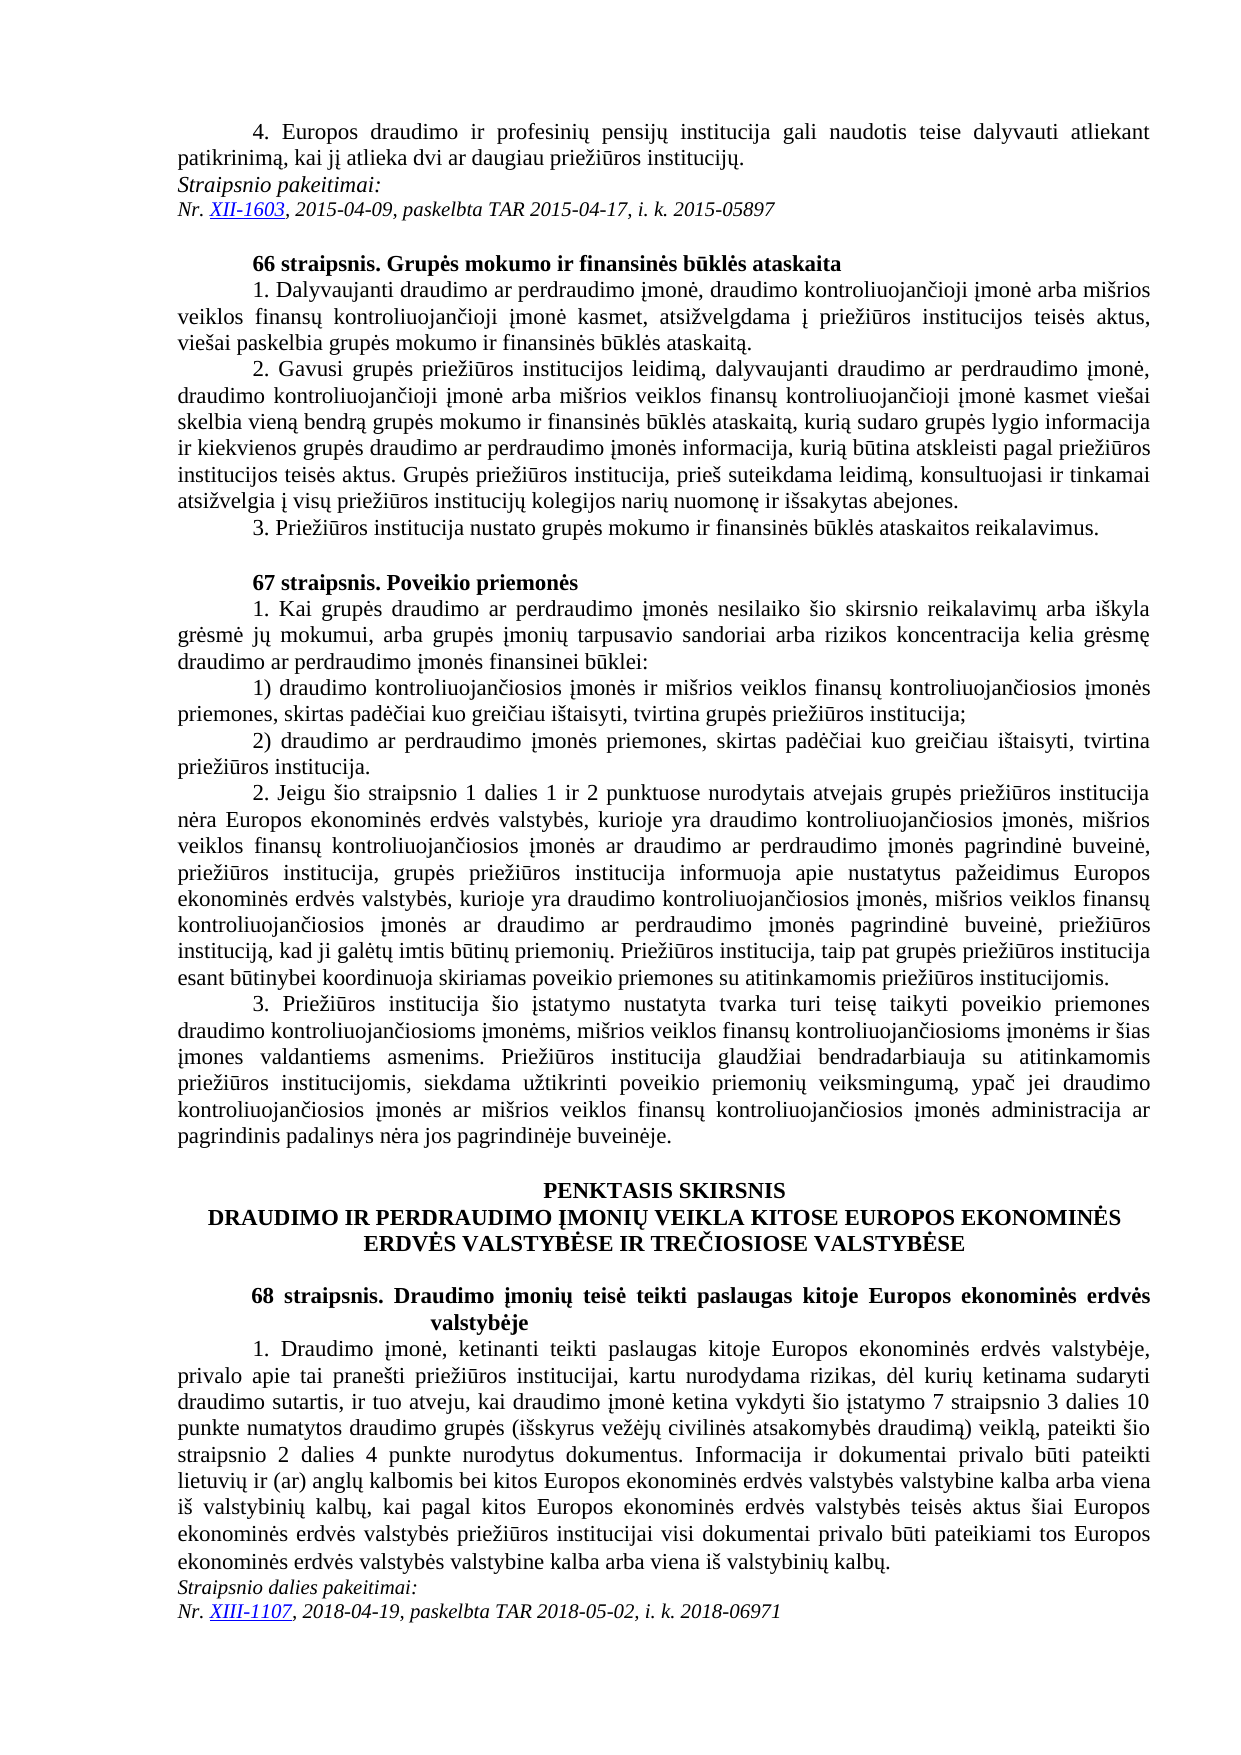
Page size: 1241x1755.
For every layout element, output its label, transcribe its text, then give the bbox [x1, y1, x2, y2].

text 3. Priežiūros institucija nustato grupės mokumo ir finansinės būklės ataskaitos reikalavimus. [177, 513, 1152, 540]
text DRAUDIMO IR PERDRAUDIMO ĮMONIŲ VEIKLA kitose EUROPOS Ekonominės erdvės VALSTYBĖSE IR TREČIOSIOSE VALSTYBĖSE [177, 1203, 1152, 1256]
text Nr. XII-1603, 2015-04-09, paskelbta TAR 2015-04-17, i. k. 2015-05897 [177, 197, 1152, 221]
text 2. Jeigu šio straipsnio 1 dalies 1 ir 2 punktuose nurodytais atvejais grupės priežiūros institucija nėra Europos ekonominės erdvės valstybės, kurioje yra draudimo kontroliuojančiosios įmonės, mišrios veiklos finansų kontroliuojančiosios įmonės ar draudimo ar perdraudimo įmonės pagrindinė buveinė, priežiūros institucija, grupės priežiūros institucija informuoja apie nustatytus pažeidimus Europos ekonominės erdvės valstybės, kurioje yra draudimo kontroliuojančiosios įmonės, mišrios veiklos finansų kontroliuojančiosios įmonės ar draudimo ar perdraudimo įmonės pagrindinė buveinė, priežiūros instituciją, kad ji galėtų imtis būtinų priemonių. Priežiūros institucija, taip pat grupės priežiūros institucija esant būtinybei koordinuoja skiriamas poveikio priemones su atitinkamomis priežiūros institucijomis. [177, 779, 1152, 990]
text Straipsnio pakeitimai: [177, 171, 1152, 197]
text 3. Priežiūros institucija šio įstatymo nustatyta tvarka turi teisę taikyti poveikio priemones draudimo kontroliuojančiosioms įmonėms, mišrios veiklos finansų kontroliuojančiosioms įmonėms ir šias įmones valdantiems asmenims. Priežiūros institucija glaudžiai bendradarbiauja su atitinkamomis priežiūros institucijomis, siekdama užtikrinti poveikio priemonių veiksmingumą, ypač jei draudimo kontroliuojančiosios įmonės ar mišrios veiklos finansų kontroliuojančiosios įmonės administracija ar pagrindinis padalinys nėra jos pagrindinėje buveinėje. [177, 990, 1152, 1148]
text Nr. XIII-1107, 2018-04-19, paskelbta TAR 2018-05-02, i. k. 2018-06971 [177, 1599, 1152, 1623]
text 66 straipsnis. Grupės mokumo ir finansinės būklės ataskaita [177, 250, 1152, 276]
text 1. Kai grupės draudimo ar perdraudimo įmonės nesilaiko šio skirsnio reikalavimų arba iškyla grėsmė jų mokumui, arba grupės įmonių tarpusavio sandoriai arba rizikos koncentracija kelia grėsmę draudimo ar perdraudimo įmonės finansinei būklei: [177, 595, 1152, 674]
text PENKTASIS SKIRSNIS [177, 1177, 1152, 1203]
text 2) draudimo ar perdraudimo įmonės priemones, skirtas padėčiai kuo greičiau ištaisyti, tvirtina priežiūros institucija. [177, 727, 1152, 779]
text 2. Gavusi grupės priežiūros institucijos leidimą, dalyvaujanti draudimo ar perdraudimo įmonė, draudimo kontroliuojančioji įmonė arba mišrios veiklos finansų kontroliuojančioji įmonė kasmet viešai skelbia vieną bendrą grupės mokumo ir finansinės būklės ataskaitą, kurią sudaro grupės lygio informacija ir kiekvienos grupės draudimo ar perdraudimo įmonės informacija, kurią būtina atskleisti pagal priežiūros institucijos teisės aktus. Grupės priežiūros institucija, prieš suteikdama leidimą, konsultuojasi ir tinkamai atsižvelgia į visų priežiūros institucijų kolegijos narių nuomonę ir išsakytas abejones. [177, 355, 1152, 513]
text 1. Dalyvaujanti draudimo ar perdraudimo įmonė, draudimo kontroliuojančioji įmonė arba mišrios veiklos finansų kontroliuojančioji įmonė kasmet, atsižvelgdama į priežiūros institucijos teisės aktus, viešai paskelbia grupės mokumo ir finansinės būklės ataskaitą. [177, 276, 1152, 355]
text 68 straipsnis. Draudimo įmonių teisė teikti paslaugas kitoje Europos ekonominės erdvės valstybėje [251, 1283, 1152, 1335]
text Straipsnio dalies pakeitimai: [177, 1575, 1152, 1599]
text 1) draudimo kontroliuojančiosios įmonės ir mišrios veiklos finansų kontroliuojančiosios įmonės priemones, skirtas padėčiai kuo greičiau ištaisyti, tvirtina grupės priežiūros institucija; [177, 674, 1152, 727]
text 1. Draudimo įmonė, ketinanti teikti paslaugas kitoje Europos ekonominės erdvės valstybėje, privalo apie tai pranešti priežiūros institucijai, kartu nurodydama rizikas, dėl kurių ketinama sudaryti draudimo sutartis, ir tuo atveju, kai draudimo įmonė ketina vykdyti šio įstatymo 7 straipsnio 3 dalies 10 punkte numatytos draudimo grupės (išskyrus vežėjų civilinės atsakomybės draudimą) veiklą, pateikti šio straipsnio 2 dalies 4 punkte nurodytus dokumentus. Informacija ir dokumentai privalo būti pateikti lietuvių ir (ar) anglų kalbomis bei kitos Europos ekonominės erdvės valstybės valstybine kalba arba viena iš valstybinių kalbų, kai pagal kitos Europos ekonominės erdvės valstybės teisės aktus šiai Europos ekonominės erdvės valstybės priežiūros institucijai visi dokumentai privalo būti pateikiami tos Europos ekonominės erdvės valstybės valstybine kalba arba viena iš valstybinių kalbų. [177, 1335, 1152, 1575]
text 67 straipsnis. Poveikio priemonės [177, 569, 1152, 595]
text 4. Europos draudimo ir profesinių pensijų institucija gali naudotis teise dalyvauti atliekant patikrinimą, kai jį atlieka dvi ar daugiau priežiūros institucijų. [177, 118, 1152, 171]
